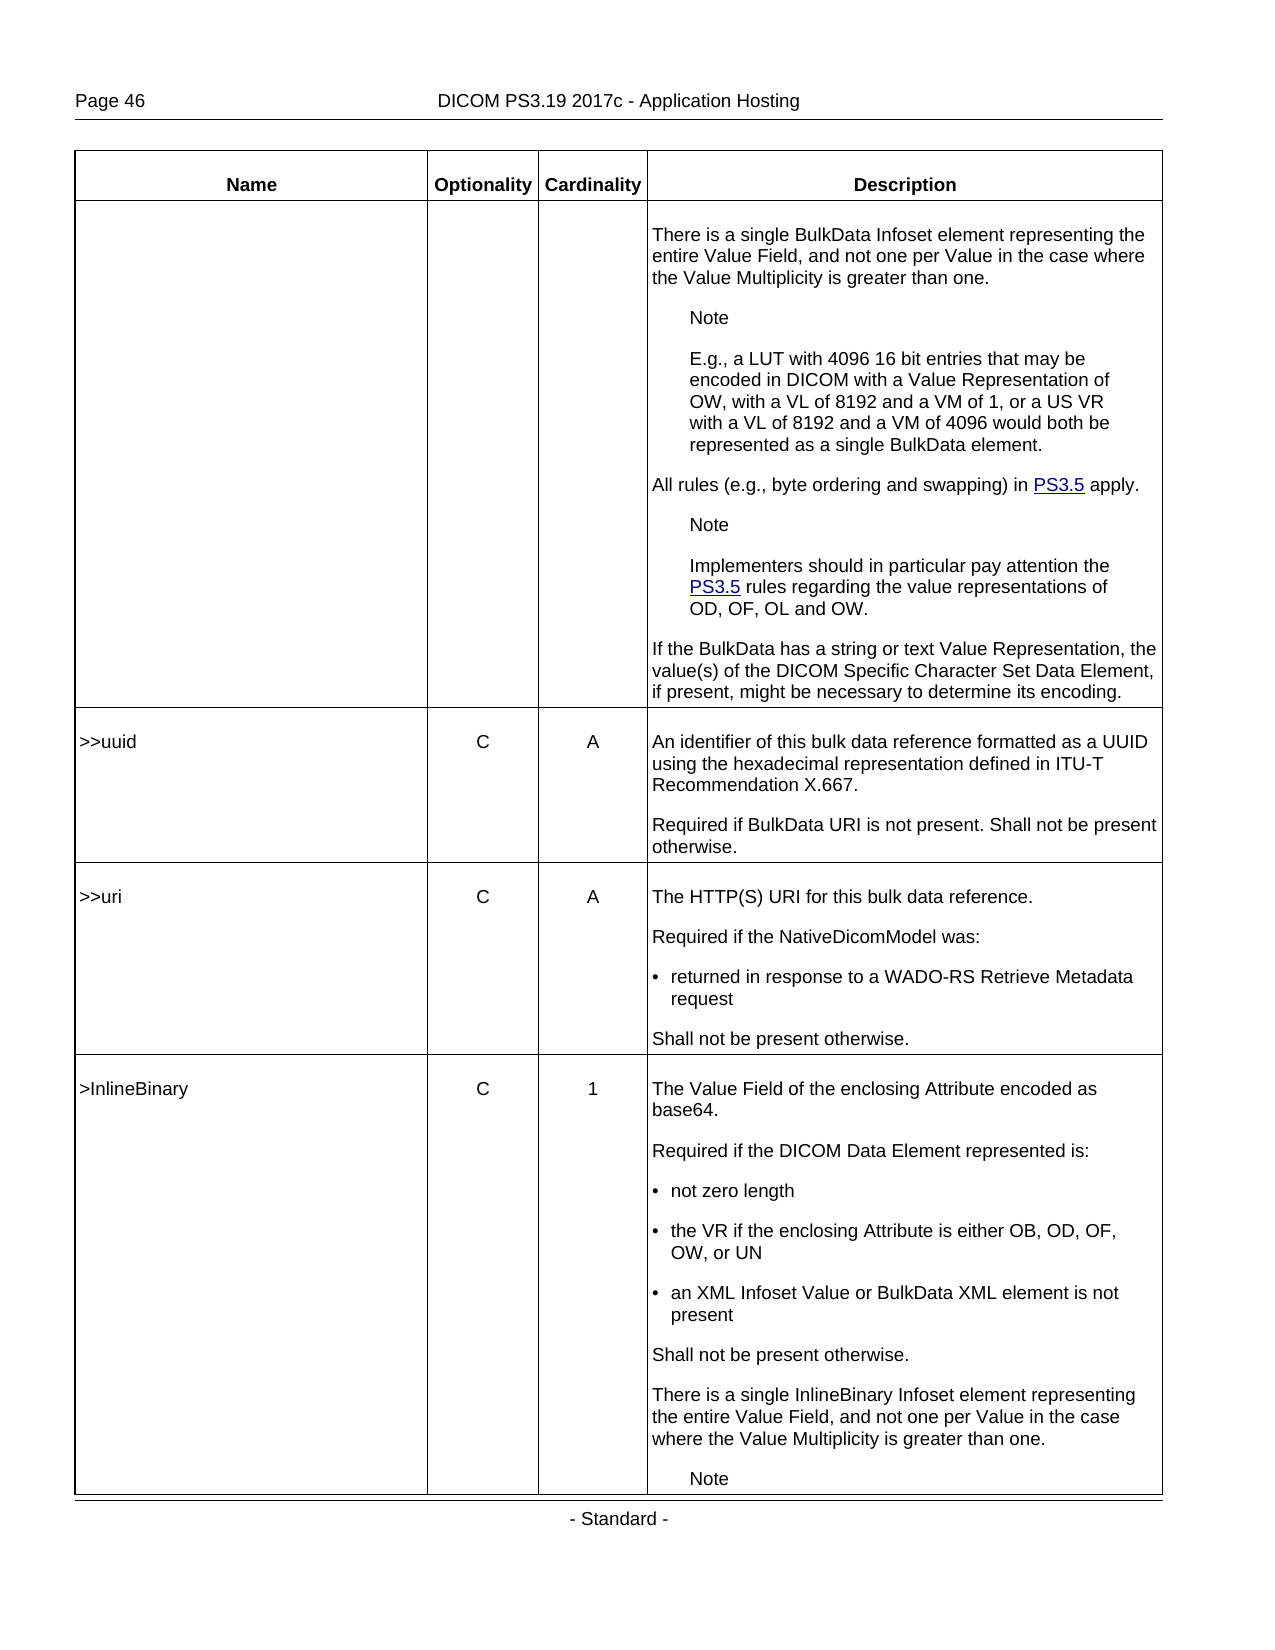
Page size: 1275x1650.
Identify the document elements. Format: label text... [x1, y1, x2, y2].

table_cell C [428, 1055, 538, 1493]
table_header Optionality [428, 151, 538, 200]
table_cell 1 [539, 1055, 647, 1493]
table_cell >InlineBinary [76, 1055, 427, 1493]
table_cell [76, 201, 427, 707]
table_cell >>uri [76, 863, 427, 1054]
table_cell The Value Field of the enclosing Attribute encoded as base64. Required if the DICOM Data Element represented is: not zero length the VR if the enclosing Attribute is either OB, OD, OF, OW, or UN an XML Infoset Value or BulkData XML element is not present Shall not be present otherwise. There is a single InlineBinary Infoset element representing the entire Value Field, and not one per Value in the case where the Value Multiplicity is greater than one. Note [648, 1055, 1162, 1493]
table_header Cardinality [539, 151, 647, 200]
table_cell C [428, 708, 538, 862]
table_header Name [76, 151, 427, 200]
table_cell The HTTP(S) URI for this bulk data reference. Required if the NativeDicomModel was: returned in response to a WADO-RS Retrieve Metadata request Shall not be present otherwise. [648, 863, 1162, 1054]
table_cell [428, 201, 538, 707]
table_cell >>uuid [76, 708, 427, 862]
table_header Description [648, 151, 1162, 200]
table_cell An identifier of this bulk data reference formatted as a UUID using the hexadecimal representation defined in ITU-T Recommendation X.667. Required if BulkData URI is not present. Shall not be present otherwise. [648, 708, 1162, 862]
table_cell A [539, 708, 647, 862]
table_cell There is a single BulkData Infoset element representing the entire Value Field, and not one per Value in the case where the Value Multiplicity is greater than one. Note E.g., a LUT with 4096 16 bit entries that may be encoded in DICOM with a Value Representation of OW, with a VL of 8192 and a VM of 1, or a US VR with a VL of 8192 and a VM of 4096 would both be represented as a single BulkData element. All rules (e.g., byte ordering and swapping) in PS3.5 apply. Note Implementers should in particular pay attention the PS3.5 rules regarding the value representations of OD, OF, OL and OW. If the BulkData has a string or text Value Representation, the value(s) of the DICOM Specific Character Set Data Element, if present, might be necessary to determine its encoding. [648, 201, 1162, 707]
table_cell A [539, 863, 647, 1054]
table_cell [539, 201, 647, 707]
table_cell C [428, 863, 538, 1054]
